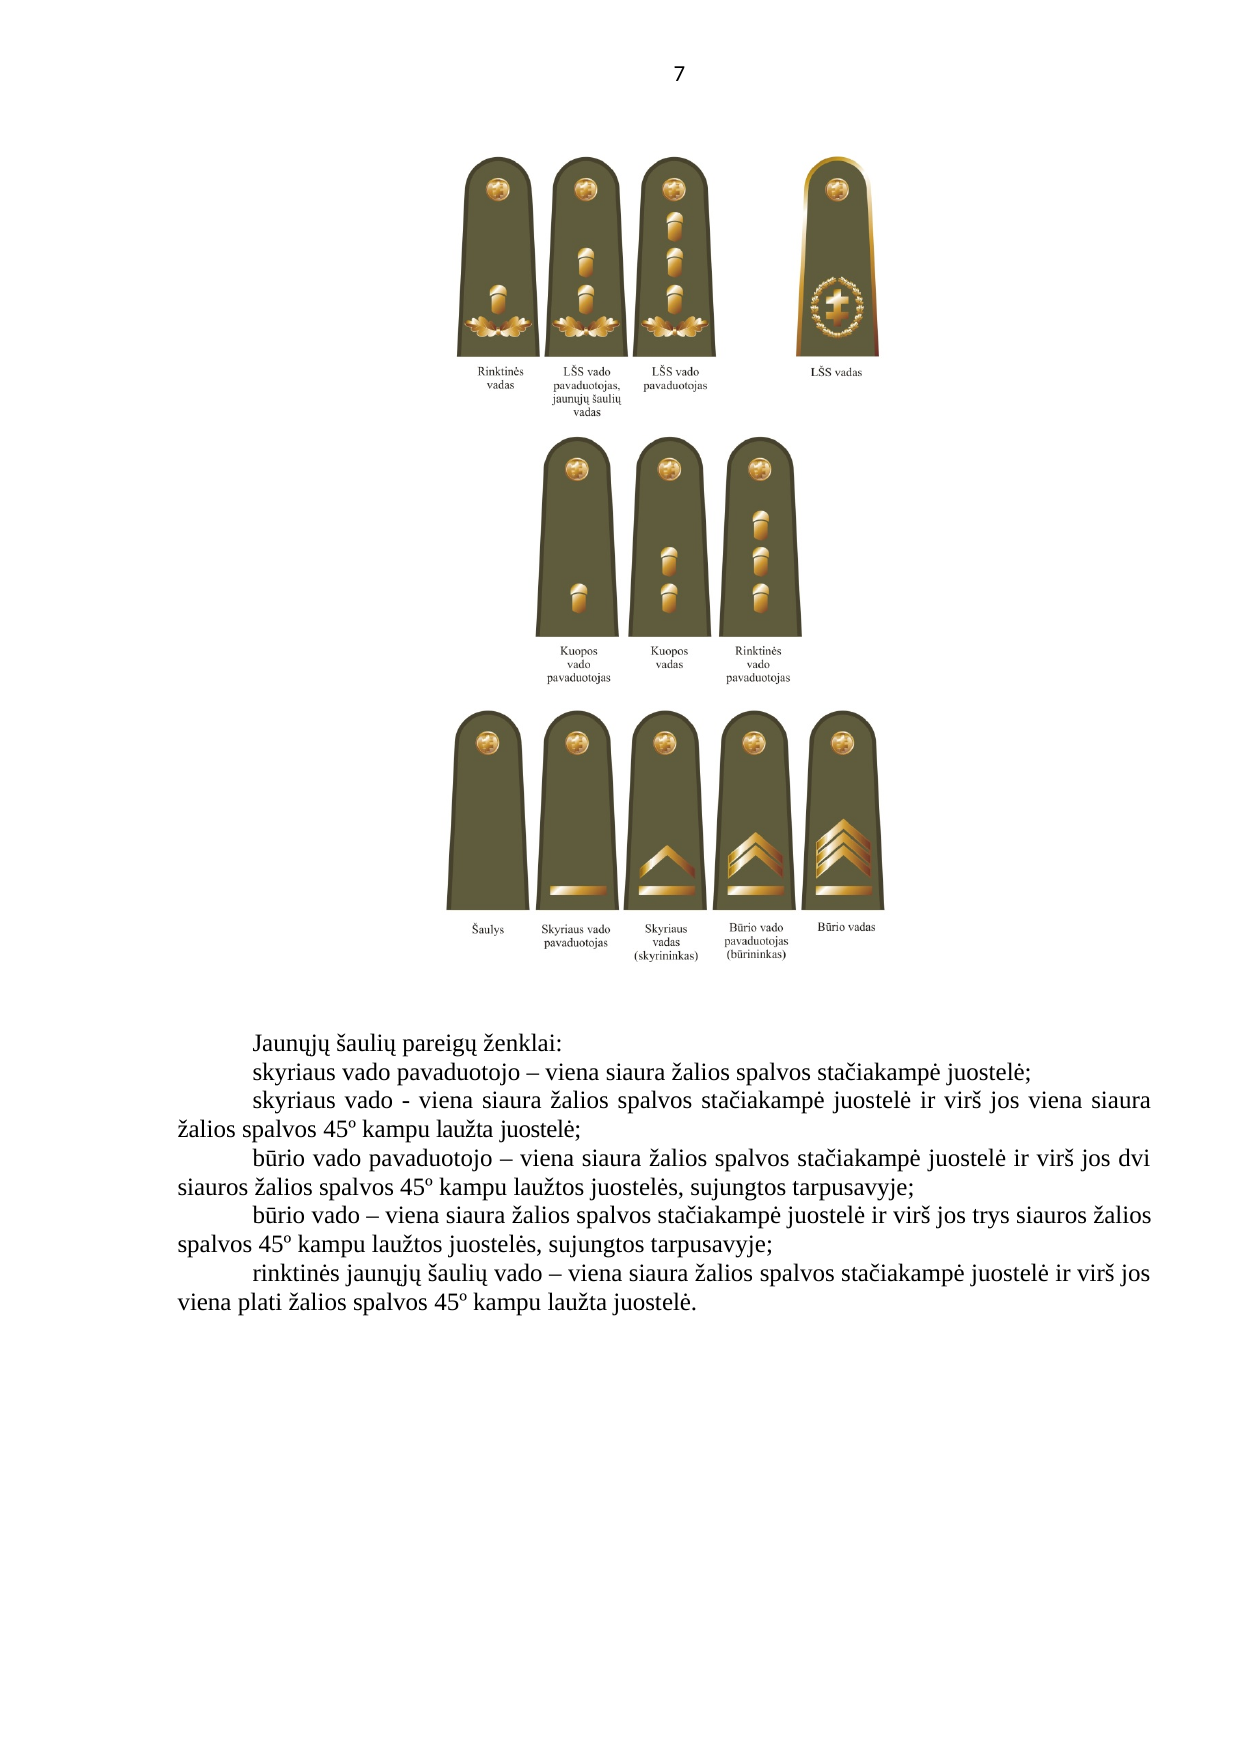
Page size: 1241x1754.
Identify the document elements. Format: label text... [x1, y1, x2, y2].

text Jaunųjų šaulių pareigų ženklai: [177, 1028, 1152, 1057]
text būrio vado – viena siaura žalios spalvos stačiakampė juostelė ir virš jos trys siauros žalios spalvos 45º kampu laužtos juostelės, sujungtos tarpusavyje; [177, 1201, 1152, 1258]
text rinktinės jaunųjų šaulių vado – viena siaura žalios spalvos stačiakampė juostelė ir virš jos viena plati žalios spalvos 45º kampu laužta juostelė. [177, 1258, 1152, 1316]
text skyriaus vado pavaduotojo – viena siaura žalios spalvos stačiakampė juostelė; [177, 1057, 1152, 1086]
text skyriaus vado - viena siaura žalios spalvos stačiakampė juostelė ir virš jos viena siaura žalios spalvos 45º kampu laužta juostelė; [177, 1086, 1152, 1143]
text būrio vado pavaduotojo – viena siaura žalios spalvos stačiakampė juostelė ir virš jos dvi siauros žalios spalvos 45º kampu laužtos juostelės, sujungtos tarpusavyje; [177, 1143, 1152, 1201]
